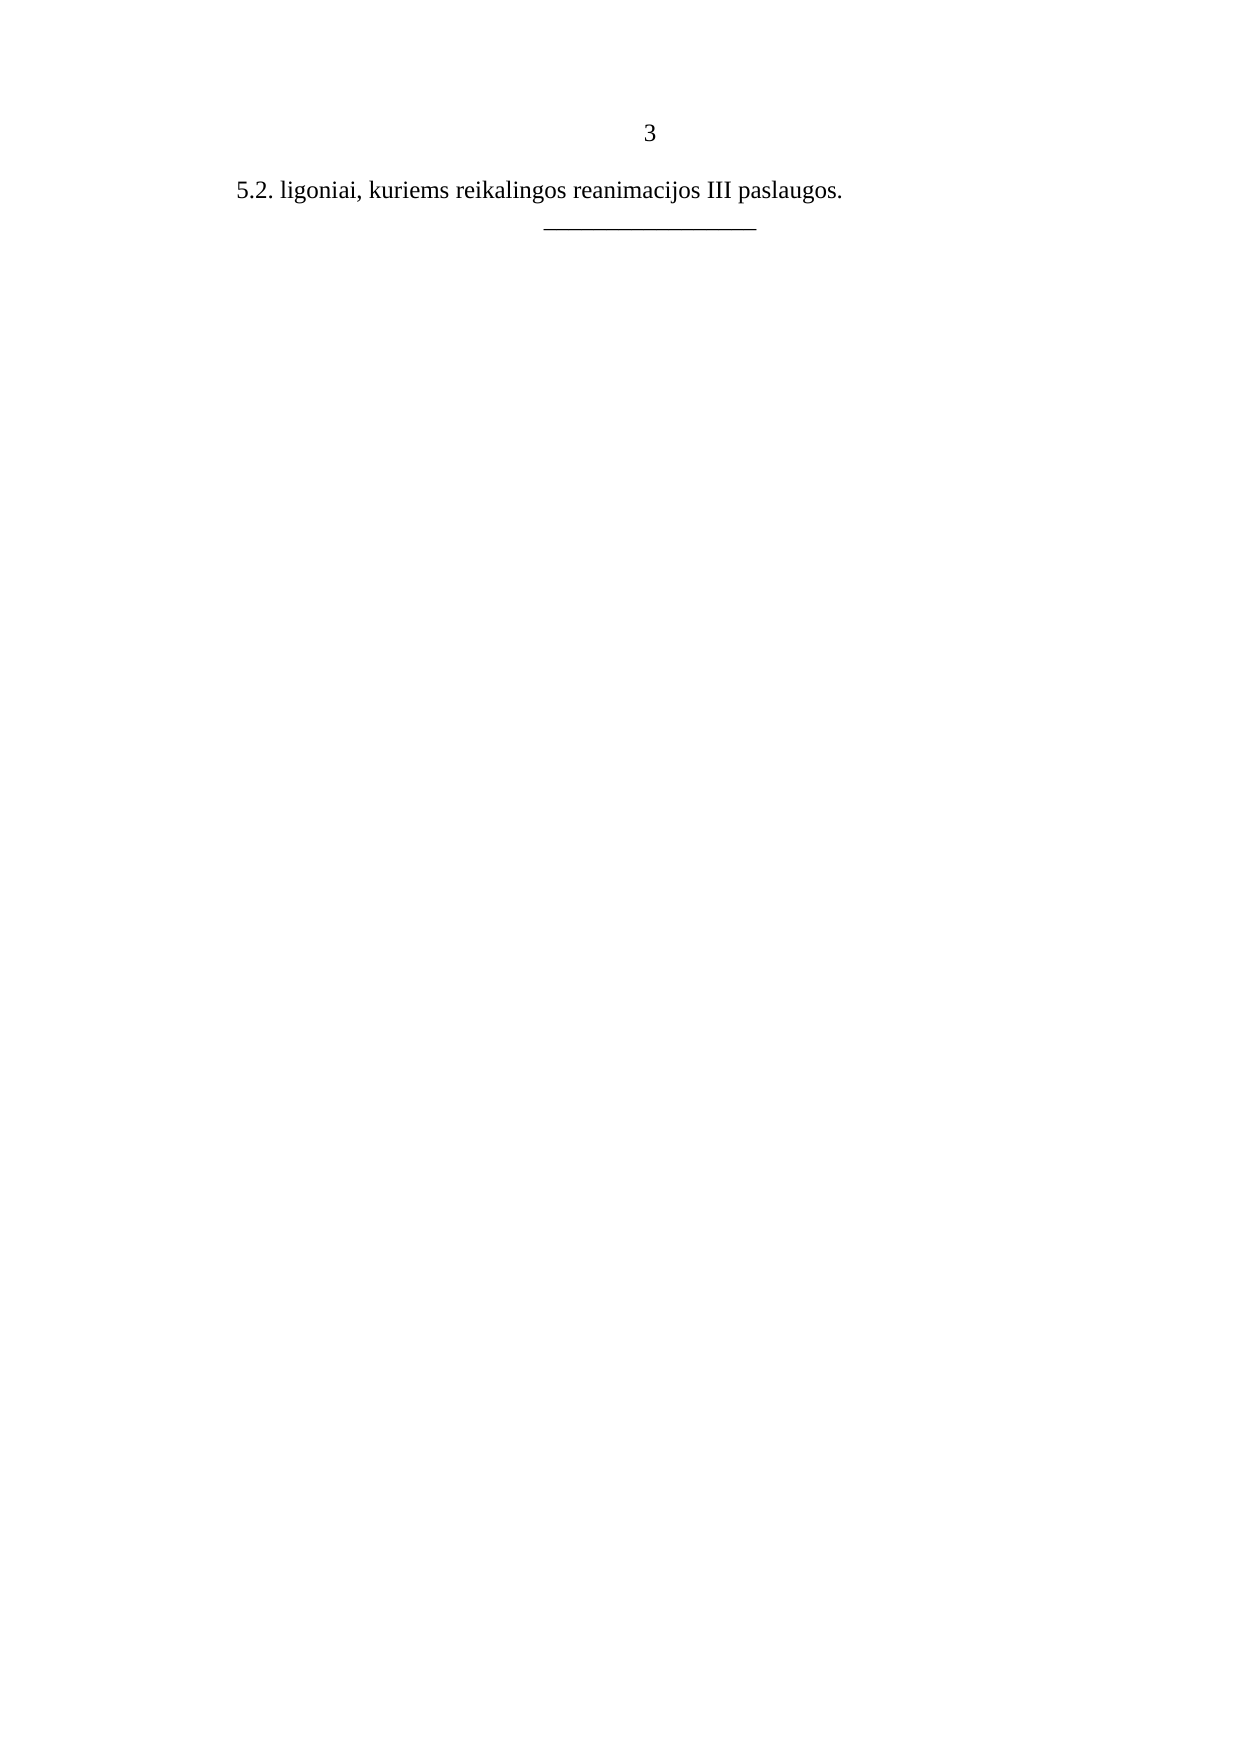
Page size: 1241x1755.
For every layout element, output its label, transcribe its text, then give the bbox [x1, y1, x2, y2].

text 5.2. ligoniai, kuriems reikalingos reanimacijos III paslaugos. [177, 176, 1122, 204]
text _________________ [177, 204, 1122, 233]
